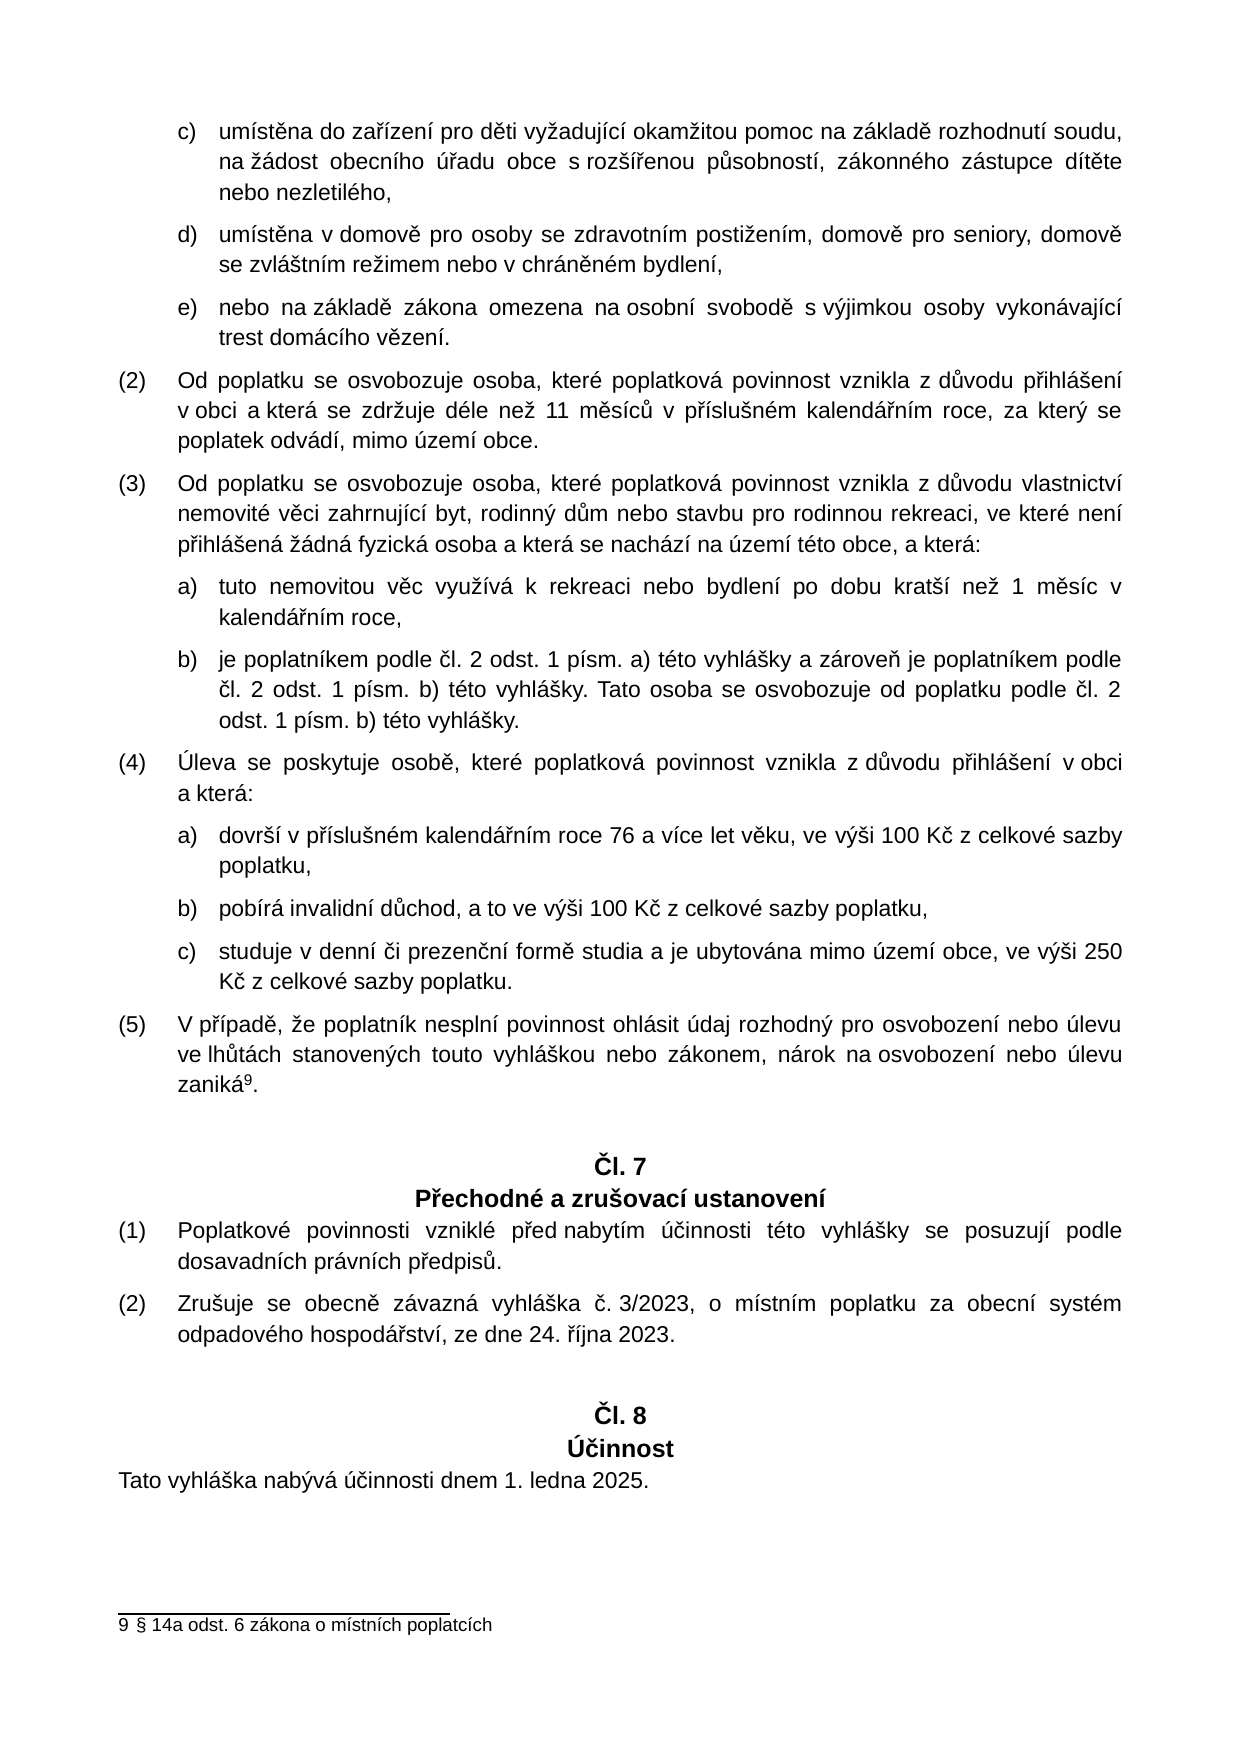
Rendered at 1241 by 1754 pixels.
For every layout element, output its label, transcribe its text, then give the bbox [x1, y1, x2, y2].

list tuto nemovitou věc využívá k rekreaci nebo bydlení po dobu kratší než 1 měsíc v kalendářním roce, [177, 573, 1122, 630]
list dovrší v příslušném kalendářním roce 76 a více let věku, ve výši 100 Kč z celkové sazby poplatku, [177, 822, 1122, 879]
list studuje v denní či prezenční formě studia a je ubytována mimo území obce, ve výši 250 Kč z celkové sazby poplatku. [177, 938, 1122, 994]
list V případě, že poplatník nesplní povinnost ohlásit údaj rozhodný pro osvobození nebo úlevu ve lhůtách stanovených touto vyhláškou nebo zákonem, nárok na osvobození nebo úlevu zaniká. [118, 1011, 1122, 1098]
list pobírá invalidní důchod, a to ve výši 100 Kč z celkové sazby poplatku, [177, 895, 1122, 922]
list Zrušuje se obecně závazná vyhláška č. 3/2023, o místním poplatku za obecní systém odpadového hospodářství, ze dne 24. října 2023. [118, 1290, 1122, 1347]
list Úleva se poskytuje osobě, které poplatková povinnost vznikla z důvodu přihlášení v obci a která: [118, 749, 1122, 806]
list je poplatníkem podle čl. 2 odst. 1 písm. a) této vyhlášky a zároveň je poplatníkem podle čl. 2 odst. 1 písm. b) této vyhlášky. Tato osoba se osvobozuje od poplatku podle čl. 2 odst. 1 písm. b) této vyhlášky. [177, 646, 1122, 733]
subtitle Čl. 8 Účinnost [118, 1401, 1122, 1463]
list § 14a odst. 6 zákona o místních poplatcích [118, 1614, 1122, 1635]
list umístěna do zařízení pro děti vyžadující okamžitou pomoc na základě rozhodnutí soudu, na žádost obecního úřadu obce s rozšířenou působností, zákonného zástupce dítěte nebo nezletilého, [177, 118, 1122, 205]
list umístěna v domově pro osoby se zdravotním postižením, domově pro seniory, domově se zvláštním režimem nebo v chráněném bydlení, [177, 221, 1122, 278]
text Tato vyhláška nabývá účinnosti dnem 1. ledna 2025. [118, 1467, 1122, 1493]
list Od poplatku se osvobozuje osoba, které poplatková povinnost vznikla z důvodu přihlášení v obci a která se zdržuje déle než 11 měsíců v příslušném kalendářním roce, za který se poplatek odvádí, mimo území obce. [118, 367, 1122, 454]
list Od poplatku se osvobozuje osoba, které poplatková povinnost vznikla z důvodu vlastnictví nemovité věci zahrnující byt, rodinný dům nebo stavbu pro rodinnou rekreaci, ve které není přihlášená žádná fyzická osoba a která se nachází na území této obce, a která: [118, 470, 1122, 557]
list Poplatkové povinnosti vzniklé před nabytím účinnosti této vyhlášky se posuzují podle dosavadních právních předpisů. [118, 1217, 1122, 1274]
subtitle Čl. 7 Přechodné a zrušovací ustanovení [118, 1151, 1122, 1213]
list nebo na základě zákona omezena na osobní svobodě s výjimkou osoby vykonávající trest domácího vězení. [177, 294, 1122, 351]
